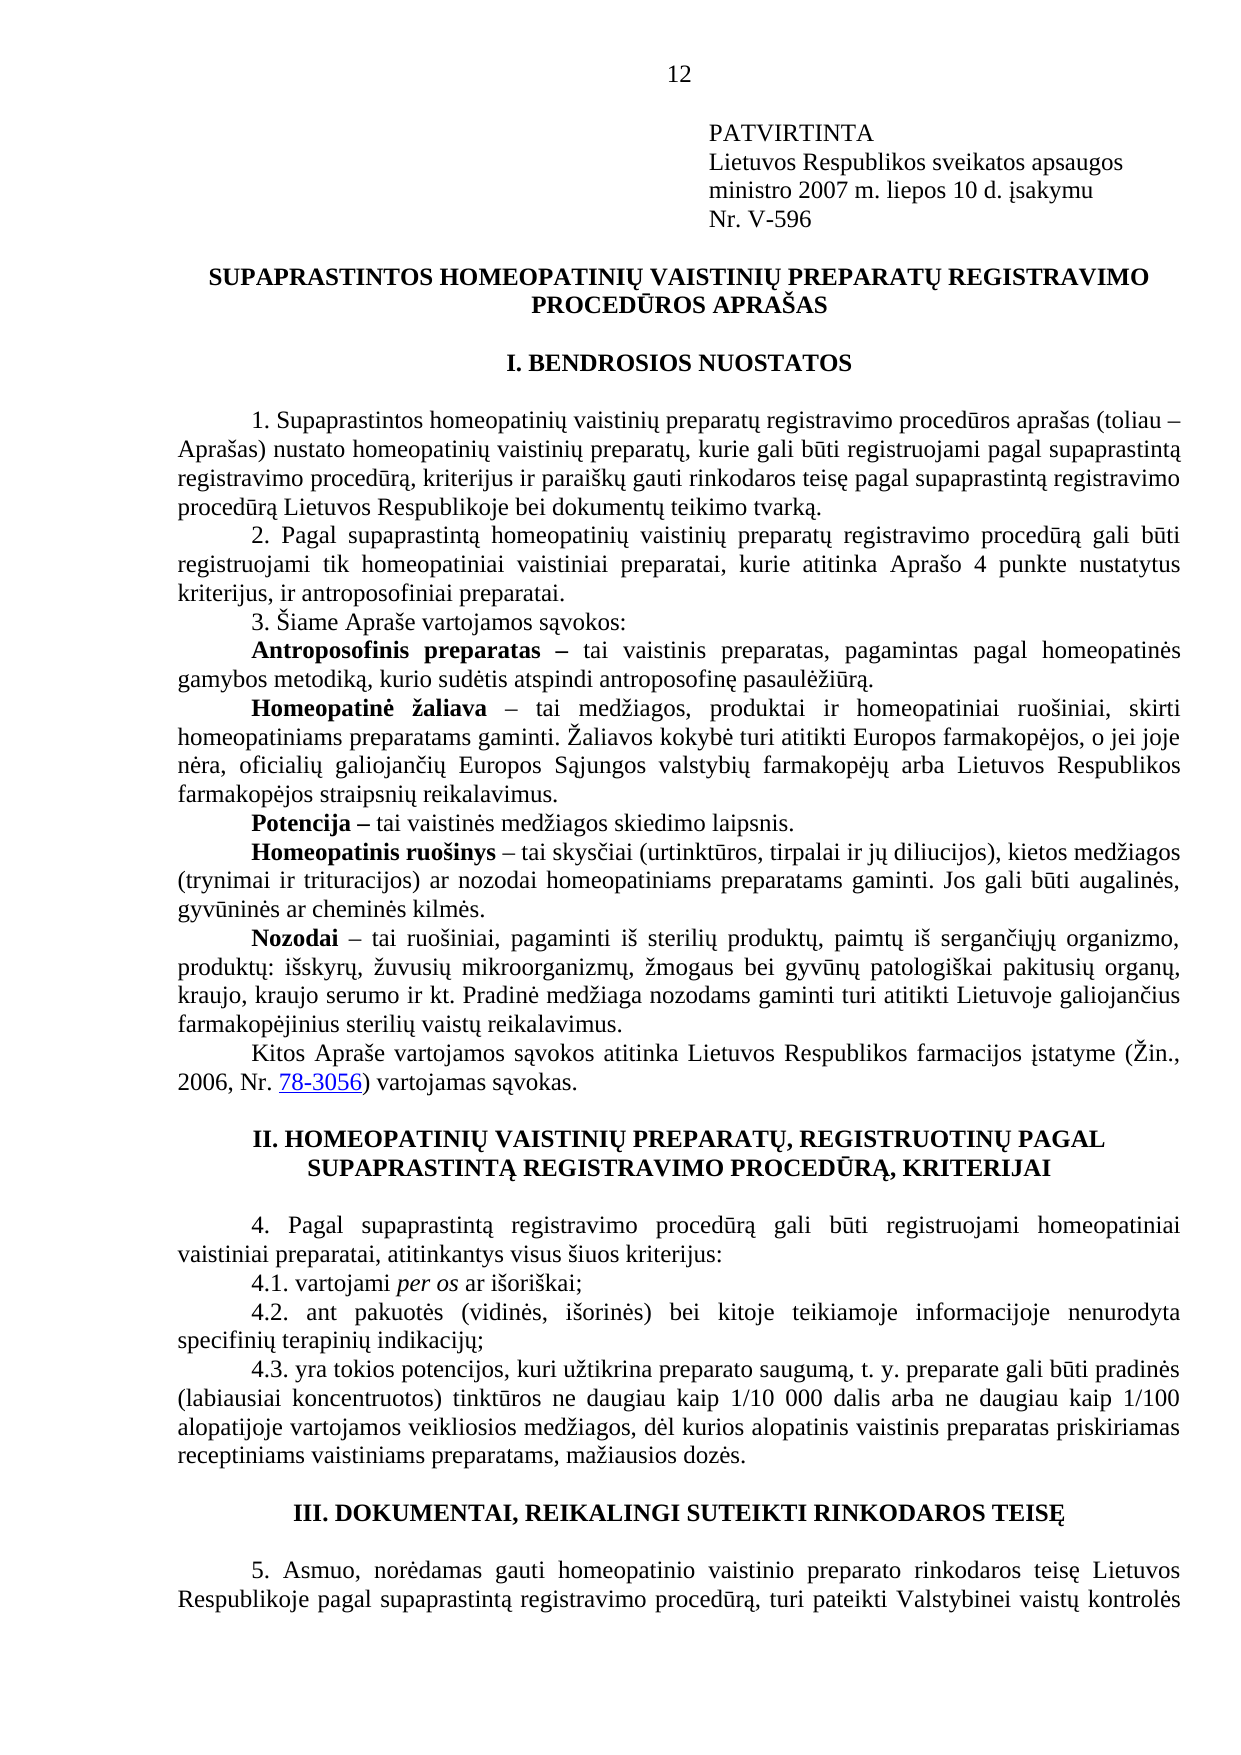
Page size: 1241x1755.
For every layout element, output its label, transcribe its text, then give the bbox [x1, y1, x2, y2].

text ministro 2007 m. liepos 10 d. įsakymu [177, 176, 1181, 204]
text II. HOMEOPATINIŲ VAISTINIŲ PREPARATŲ, REGISTRUOTINŲ PAGAL SUPAPRASTINTĄ REGISTRAVIMO PROCEDŪRĄ, KRITERIJAI [177, 1124, 1181, 1182]
text Homeopatinė žaliava – tai medžiagos, produktai ir homeopatiniai ruošiniai, skirti homeopatiniams preparatams gaminti. Žaliavos kokybė turi atitikti Europos farmakopėjos, o jei joje nėra, oficialių galiojančių Europos Sąjungos valstybių farmakopėjų arba Lietuvos Respublikos farmakopėjos straipsnių reikalavimus. [177, 693, 1181, 808]
text Homeopatinis ruošinys – tai skysčiai (urtinktūros, tirpalai ir jų diliucijos), kietos medžiagos (trynimai ir trituracijos) ar nozodai homeopatiniams preparatams gaminti. Jos gali būti augalinės, gyvūninės ar cheminės kilmės. [177, 837, 1181, 923]
text Kitos Apraše vartojamos sąvokos atitinka Lietuvos Respublikos farmacijos įstatyme (Žin., 2006, Nr. 78-3056) vartojamas sąvokas. [177, 1038, 1181, 1096]
text 5. Asmuo, norėdamas gauti homeopatinio vaistinio preparato rinkodaros teisę Lietuvos Respublikoje pagal supaprastintą registravimo procedūrą, turi pateikti Valstybinei vaistų kontrolės [177, 1556, 1181, 1613]
text Lietuvos Respublikos sveikatos apsaugos [177, 147, 1181, 176]
text I. BENDROSIOS NUOSTATOS [177, 348, 1181, 377]
text 4.3. yra tokios potencijos, kuri užtikrina preparato saugumą, t. y. preparate gali būti pradinės (labiausiai koncentruotos) tinktūros ne daugiau kaip 1/10 000 dalis arba ne daugiau kaip 1/100 alopatijoje vartojamos veikliosios medžiagos, dėl kurios alopatinis vaistinis preparatas priskiriamas receptiniams vaistiniams preparatams, mažiausios dozės. [177, 1354, 1181, 1469]
text 3. Šiame Apraše vartojamos sąvokos: [177, 607, 1181, 636]
text Nozodai – tai ruošiniai, pagaminti iš sterilių produktų, paimtų iš sergančiųjų organizmo, produktų: išskyrų, žuvusių mikroorganizmų, žmogaus bei gyvūnų patologiškai pakitusių organų, kraujo, kraujo serumo ir kt. Pradinė medžiaga nozodams gaminti turi atitikti Lietuvoje galiojančius farmakopėjinius sterilių vaistų reikalavimus. [177, 923, 1181, 1038]
text 4.2. ant pakuotės (vidinės, išorinės) bei kitoje teikiamoje informacijoje nenurodyta specifinių terapinių indikacijų; [177, 1297, 1181, 1354]
text PATVIRTINTA [709, 118, 1181, 147]
text 4. Pagal supaprastintą registravimo procedūrą gali būti registruojami homeopatiniai vaistiniai preparatai, atitinkantys visus šiuos kriterijus: [177, 1211, 1181, 1268]
text III. DOKUMENTAI, REIKALINGI SUTEIKTI RINKODAROS TEISĘ [177, 1498, 1181, 1527]
text 1. Supaprastintos homeopatinių vaistinių preparatų registravimo procedūros aprašas (toliau – Aprašas) nustato homeopatinių vaistinių preparatų, kurie gali būti registruojami pagal supaprastintą registravimo procedūrą, kriterijus ir paraiškų gauti rinkodaros teisę pagal supaprastintą registravimo procedūrą Lietuvos Respublikoje bei dokumentų teikimo tvarką. [177, 406, 1181, 521]
text SUPAPRASTINTOS HOMEOPATINIŲ VAISTINIŲ PREPARATŲ REGISTRAVIMO PROCEDŪROS APRAŠAS [177, 262, 1181, 319]
text Potencija – tai vaistinės medžiagos skiedimo laipsnis. [177, 808, 1181, 837]
text 4.1. vartojami per os ar išoriškai; [177, 1268, 1181, 1297]
text Nr. V-596 [177, 204, 1181, 233]
text Antroposofinis preparatas – tai vaistinis preparatas, pagamintas pagal homeopatinės gamybos metodiką, kurio sudėtis atspindi antroposofinę pasaulėžiūrą. [177, 636, 1181, 693]
text 2. Pagal supaprastintą homeopatinių vaistinių preparatų registravimo procedūrą gali būti registruojami tik homeopatiniai vaistiniai preparatai, kurie atitinka Aprašo 4 punkte nustatytus kriterijus, ir antroposofiniai preparatai. [177, 521, 1181, 607]
